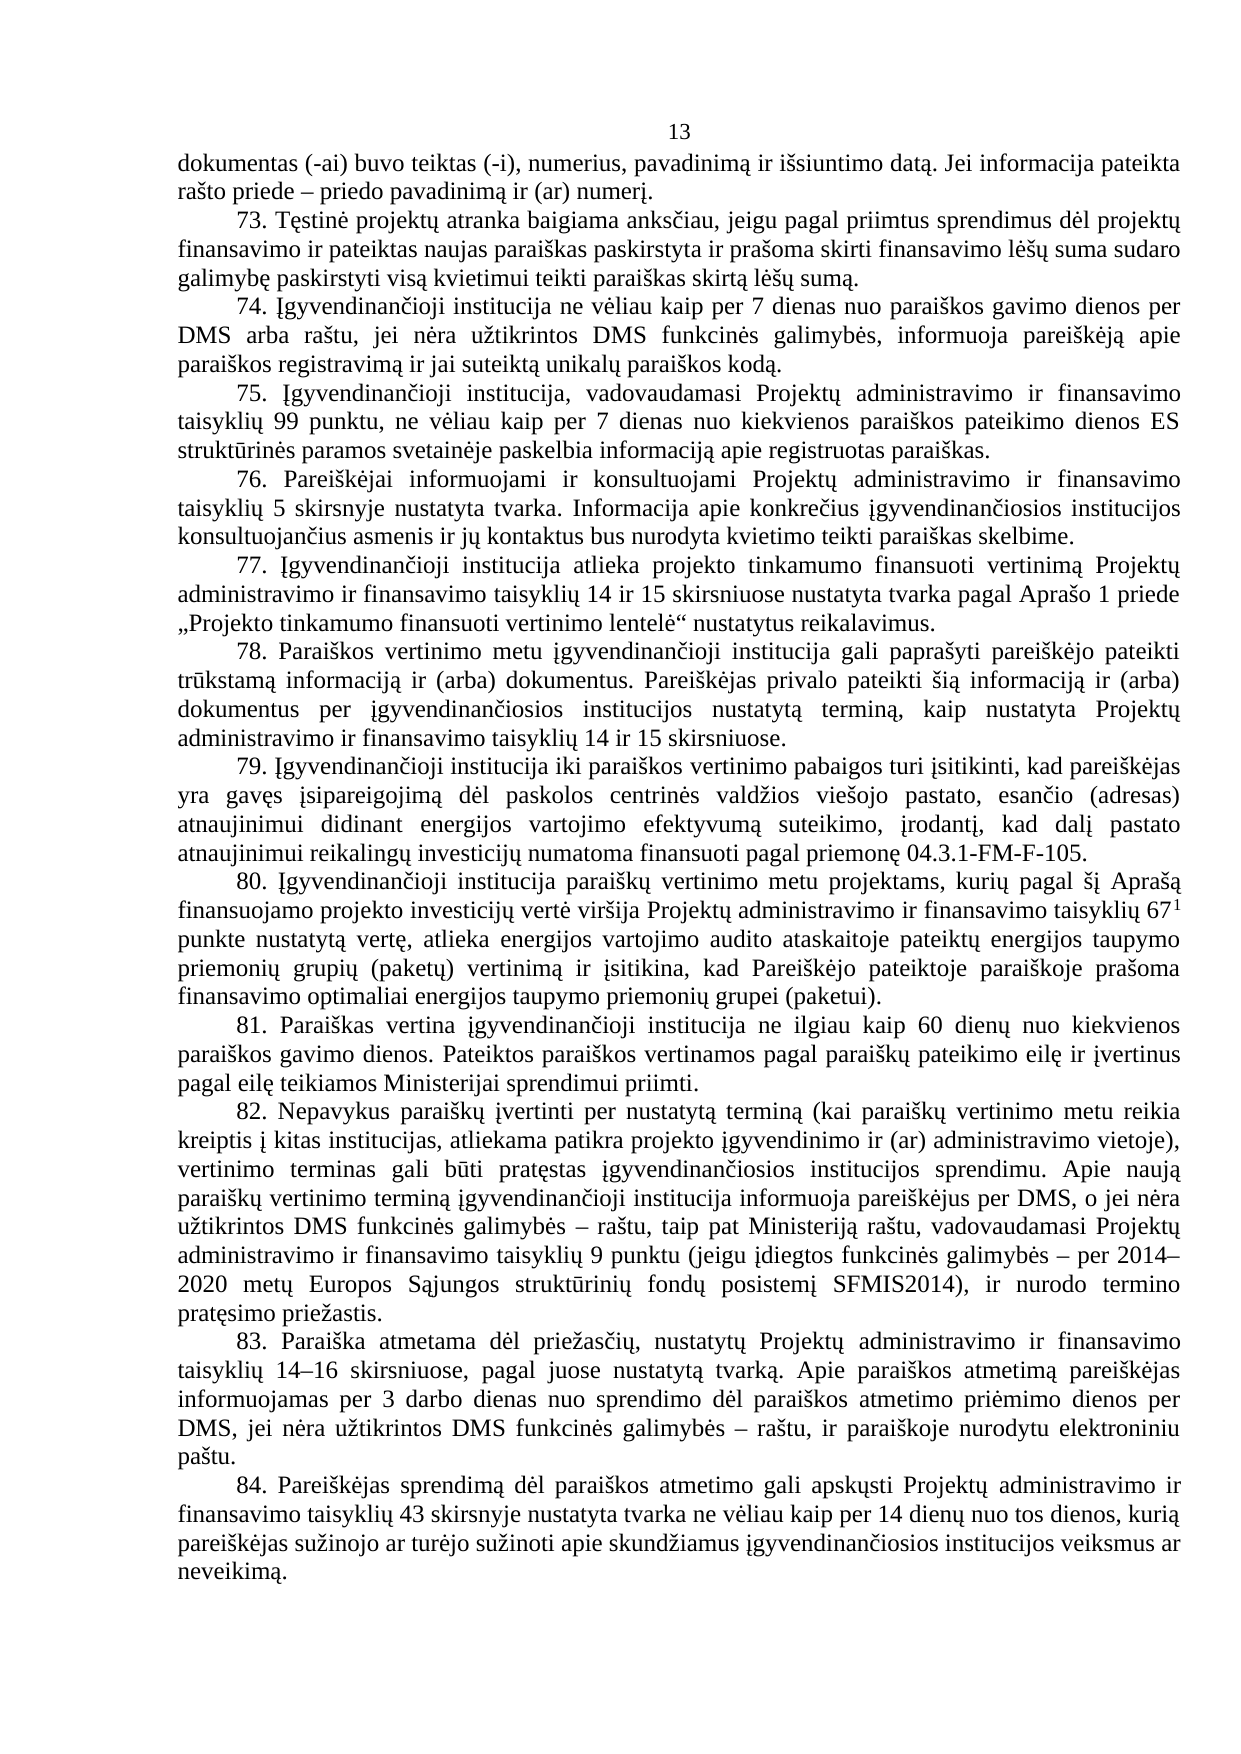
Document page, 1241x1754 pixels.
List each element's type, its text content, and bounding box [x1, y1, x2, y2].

text 84. Pareiškėjas sprendimą dėl paraiškos atmetimo gali apskųsti Projektų administravimo ir finansavimo taisyklių 43 skirsnyje nustatyta tvarka ne vėliau kaip per 14 dienų nuo tos dienos, kurią pareiškėjas sužinojo ar turėjo sužinoti apie skundžiamus įgyvendinančiosios institucijos veiksmus ar neveikimą. [177, 1470, 1181, 1585]
text 77. Įgyvendinančioji institucija atlieka projekto tinkamumo finansuoti vertinimą Projektų administravimo ir finansavimo taisyklių 14 ir 15 skirsniuose nustatyta tvarka pagal Aprašo 1 priede „Projekto tinkamumo finansuoti vertinimo lentelė“ nustatytus reikalavimus. [177, 550, 1181, 636]
text 83. Paraiška atmetama dėl priežasčių, nustatytų Projektų administravimo ir finansavimo taisyklių 14–16 skirsniuose, pagal juose nustatytą tvarką. Apie paraiškos atmetimą pareiškėjas informuojamas per 3 darbo dienas nuo sprendimo dėl paraiškos atmetimo priėmimo dienos per DMS, jei nėra užtikrintos DMS funkcinės galimybės – raštu, ir paraiškoje nurodytu elektroniniu paštu. [177, 1326, 1181, 1470]
text 78. Paraiškos vertinimo metu įgyvendinančioji institucija gali paprašyti pareiškėjo pateikti trūkstamą informaciją ir (arba) dokumentus. Pareiškėjas privalo pateikti šią informaciją ir (arba) dokumentus per įgyvendinančiosios institucijos nustatytą terminą, kaip nustatyta Projektų administravimo ir finansavimo taisyklių 14 ir 15 skirsniuose. [177, 636, 1181, 751]
text 73. Tęstinė projektų atranka baigiama anksčiau, jeigu pagal priimtus sprendimus dėl projektų finansavimo ir pateiktas naujas paraiškas paskirstyta ir prašoma skirti finansavimo lėšų suma sudaro galimybę paskirstyti visą kvietimui teikti paraiškas skirtą lėšų sumą. [177, 205, 1181, 291]
text 80. Įgyvendinančioji institucija paraiškų vertinimo metu projektams, kurių pagal šį Aprašą finansuojamo projekto investicijų vertė viršija Projektų administravimo ir finansavimo taisyklių 671 punkte nustatytą vertę, atlieka energijos vartojimo audito ataskaitoje pateiktų energijos taupymo priemonių grupių (paketų) vertinimą ir įsitikina, kad Pareiškėjo pateiktoje paraiškoje prašoma finansavimo optimaliai energijos taupymo priemonių grupei (paketui). [177, 866, 1181, 1010]
text dokumentas (-ai) buvo teiktas (-i), numerius, pavadinimą ir išsiuntimo datą. Jei informacija pateikta rašto priede – priedo pavadinimą ir (ar) numerį. [177, 148, 1181, 205]
text 82. Nepavykus paraiškų įvertinti per nustatytą terminą (kai paraiškų vertinimo metu reikia kreiptis į kitas institucijas, atliekama patikra projekto įgyvendinimo ir (ar) administravimo vietoje), vertinimo terminas gali būti pratęstas įgyvendinančiosios institucijos sprendimu. Apie naują paraiškų vertinimo terminą įgyvendinančioji institucija informuoja pareiškėjus per DMS, o jei nėra užtikrintos DMS funkcinės galimybės – raštu, taip pat Ministeriją raštu, vadovaudamasi Projektų administravimo ir finansavimo taisyklių 9 punktu (jeigu įdiegtos funkcinės galimybės – per 2014–2020 metų Europos Sąjungos struktūrinių fondų posistemį SFMIS2014), ir nurodo termino pratęsimo priežastis. [177, 1096, 1181, 1326]
text 74. Įgyvendinančioji institucija ne vėliau kaip per 7 dienas nuo paraiškos gavimo dienos per DMS arba raštu, jei nėra užtikrintos DMS funkcinės galimybės, informuoja pareiškėją apie paraiškos registravimą ir jai suteiktą unikalų paraiškos kodą. [177, 291, 1181, 378]
text 79. Įgyvendinančioji institucija iki paraiškos vertinimo pabaigos turi įsitikinti, kad pareiškėjas yra gavęs įsipareigojimą dėl paskolos centrinės valdžios viešojo pastato, esančio (adresas) atnaujinimui didinant energijos vartojimo efektyvumą suteikimo, įrodantį, kad dalį pastato atnaujinimui reikalingų investicijų numatoma finansuoti pagal priemonę 04.3.1-FM-F-105. [177, 751, 1181, 866]
text 76. Pareiškėjai informuojami ir konsultuojami Projektų administravimo ir finansavimo taisyklių 5 skirsnyje nustatyta tvarka. Informacija apie konkrečius įgyvendinančiosios institucijos konsultuojančius asmenis ir jų kontaktus bus nurodyta kvietimo teikti paraiškas skelbime. [177, 464, 1181, 550]
text 81. Paraiškas vertina įgyvendinančioji institucija ne ilgiau kaip 60 dienų nuo kiekvienos paraiškos gavimo dienos. Pateiktos paraiškos vertinamos pagal paraiškų pateikimo eilę ir įvertinus pagal eilę teikiamos Ministerijai sprendimui priimti. [177, 1010, 1181, 1096]
text 75. Įgyvendinančioji institucija, vadovaudamasi Projektų administravimo ir finansavimo taisyklių 99 punktu, ne vėliau kaip per 7 dienas nuo kiekvienos paraiškos pateikimo dienos ES struktūrinės paramos svetainėje paskelbia informaciją apie registruotas paraiškas. [177, 378, 1181, 464]
